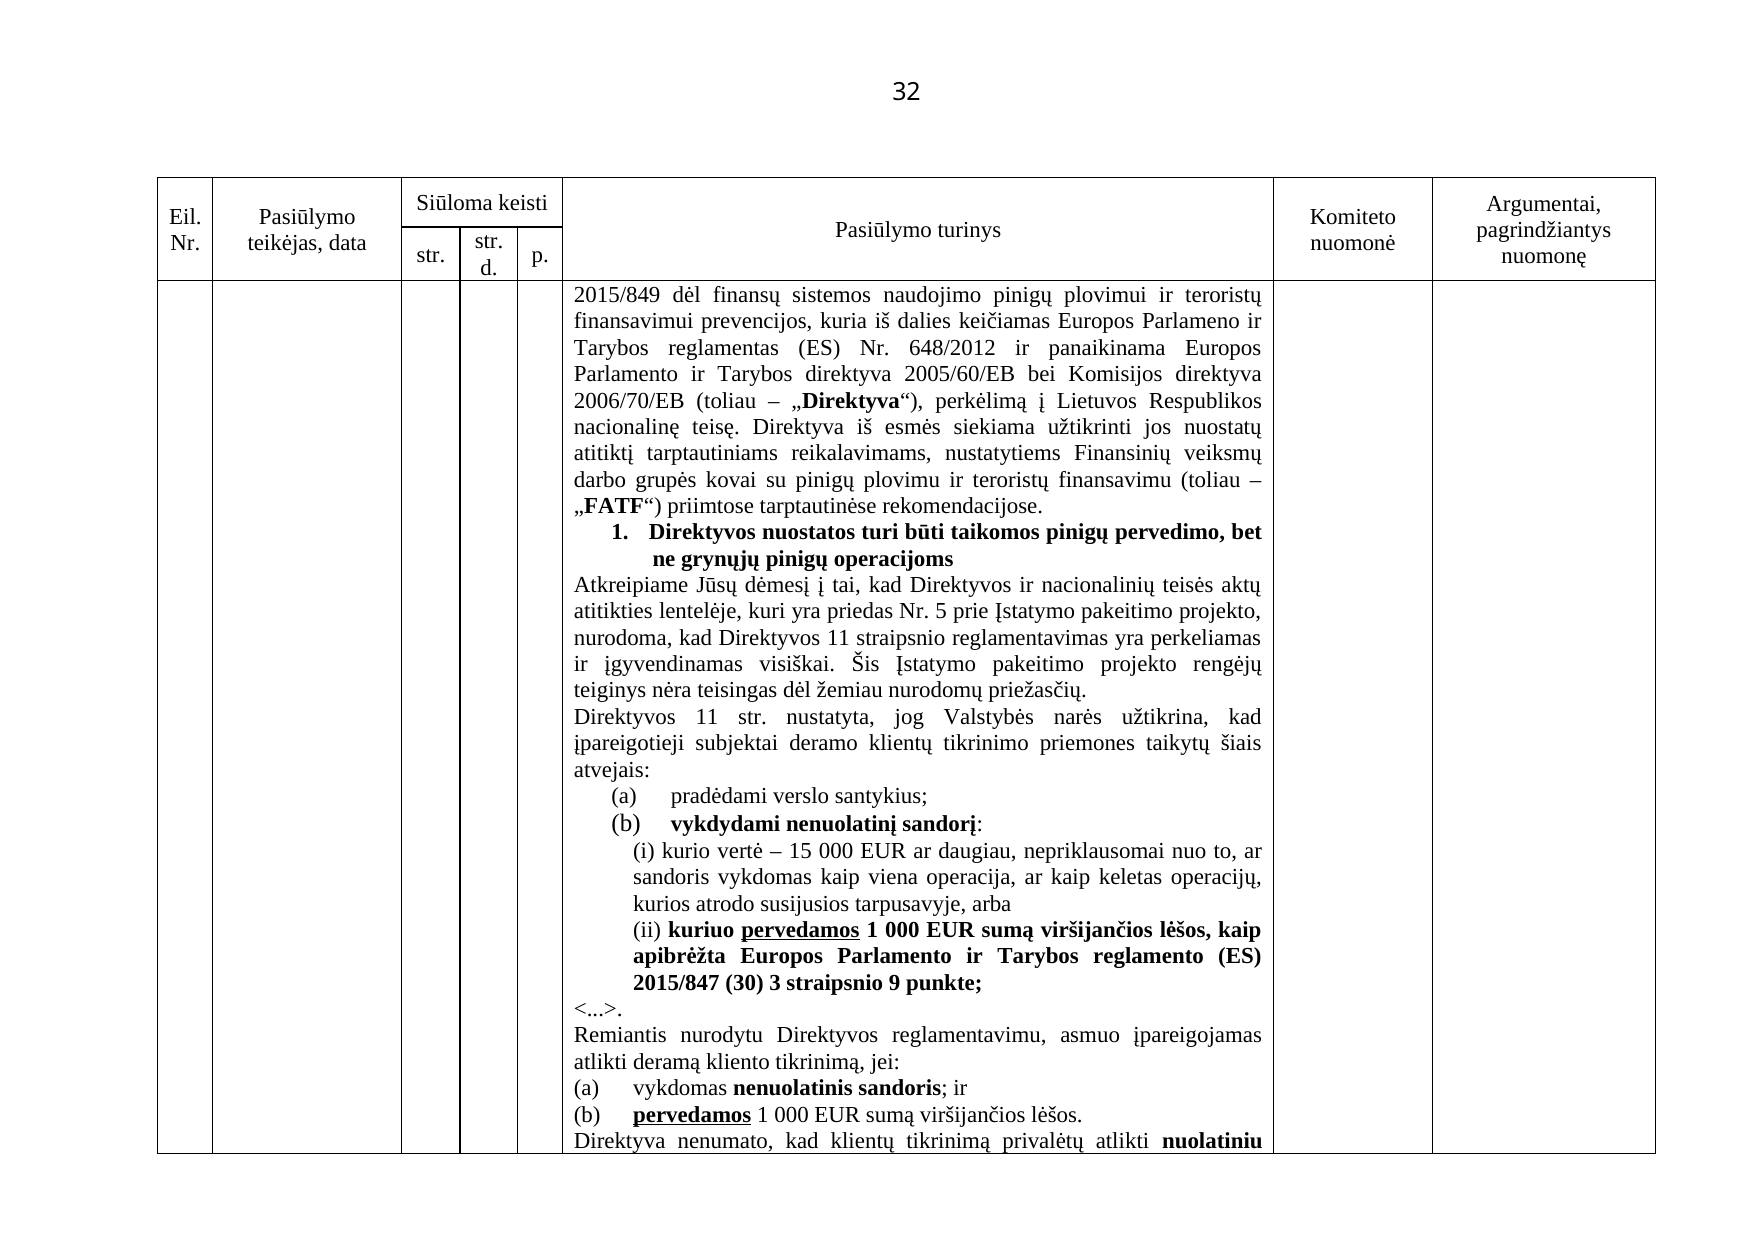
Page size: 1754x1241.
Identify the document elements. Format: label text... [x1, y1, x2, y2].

table_cell str. d. [461, 228, 517, 280]
table_header Pasiūlymo teikėjas, data [213, 178, 401, 280]
table_cell [1433, 281, 1655, 1153]
table_header Eil. Nr. [158, 178, 212, 280]
table_header Siūloma keisti [402, 178, 562, 226]
table_cell Lietuvos Respublikos pinigų plovimo ir teroristų finansavimo prevencijos įstatymo Nr. VIII-275 pakeitimo įstatymo projekto teisinė analizė Gerbiamieji, Lietuvos valiutos keityklos operatorių asociacija (toliau – „Asociacija“) kreipėsi į mus, prašydama pateikti pastabas ir teisinę išvadą dėl Lietuvos Respublikos pinigų plovimo ir teroristų finansavimo prevencijos įstatymo Nr. VIII-275 pakeitimo įstatymo projekto (toliau – „Įstatymo pakeitimo projektas“) pateikimo. Atsakydami į paklausimą, teikiame žemiau nurodytus teisinius komentarus dėl Įstatymo pakeitimo projekto Asociacijai bei visoms su Įstatymo pakeitimo projekto priėmimu suinteresuotoms institucijoms. Aktualus numatomo reglamentavimo pakeitimas Įstatymo pakeitimo projektu yra siūloma keisti 9 straipsnyje „Kliento ir naudos gavėjo tapatybės nustatymas“ numatytą reglamentavimą nustatant, kad: „Finansų įstaigos ir kiti įpareigotieji subjektai, išskyrus asmenis, nurodytus šio straipsnio 3 ir 4 dalyse, privalo imtis priemonių ir nustatyti bei patikrinti ir kliento ir naudos gavėjo tapatybę: (1) prieš pradėdami dalykinius santykius; (2) prieš atlikdami vienkartines ar kelias tarpusavyje susijusias pinigines operacijas arba sudarydami sandorius, kurių suma lygi arba viršija 15 000 eurų ar ją atitinkančią sumą užsienio valiuta, nesvarbu, ar sandoris atliekamas vienos, ar kelių susijusių operacijų metu, išskyrus atvejus, kai kliento ir naudos gavėjo tapatybė jau yra nustatyta; (3) prieš atliekant valiutos keitimo operacijas (perkant arba parduodant valiutą) grynaisiais pinigais, jeigu perkamų arba parduodamų grynųjų pinigų suma lygi arba viršija 1 000 eurų [šiuo metu – 6000 eurų] sumą ar ją atitinkančią sumą užsienio valiuta, nesvarbu, ar sandoris atliekamas vienos, ar kelių susijusių operacijų metu; (4) vykdydami pinigų perlaidų grynaisiais pinigais paslaugas, kai siunčiamų ar gaunamų pinigų suma viršija 600 eurų ar ją atitinkančią sumą užsienio valiuta; (5) vykdydami ir priimdami pinigų pervedimus – vadovaudamiesi 2015 m. gegužės 20 d. Europos Parlamento ir Tarybos reglamentu (ES) 2015/847 dėl informacijos, teikiamos pervedant lėšas, kuriuo panaikinamas Reglamentas (EB) Nr. 1781/2006, nuostatomis; (6) kai kyla abejonių dėl anksčiau gautų kliento ir naudos gavėjo tapatybės duomenų teisingumo ar autentiškumo; (7) bet kuriuo kitu atveju, kai kyla įtarimas, kad yra, buvo ar bus vykdoma pinigų plovimo ir (ar) teroristų finansavimo veika“. Pažymėtina, kad nurodytu reglamentavimu ženkliai didinama tiesiogiai su Asociacijos nariais susijusi administracinė našta, mažinant šiuo metu galiojančioje Įstatymo redakcijoje 9 str. 1 d. 3 p. nurodytą 6 000 eurų sumą iki 1000 eurų, t. y. net šešis kartus. Pažymėtina, kad ši papildoma didžiulė administracinė našta nėra pažymėta Įstatymo pakeitimo projekto rengėjos Finansinių nusikaltimų tyrimo tarnybos rengtoje Administracinės naštos ūkio subjektams apskaičiavimo ataskaitoje (priedas Nr. 1 prie Įstatymo pakeitimo projekto), į ką neabejotinai būtina atsižvelgti (detalesnė teisinio reglamentavimo galimų padarinių apžvalga pateikiama šios teisinės išvados D dalyje). Įstatymo pakeitimo projekto rengimą paskatinusios priežastys ir tikslai neatitinka parengto Įstatymo pakeitimo projekto Įstatymo pakeitimo projekto rengėjai lydimuosiuose dokumentuose nurodo, kad Įstatymo pakeitimo projektas parengtas siekiant užtikrinti 2015 m. gegužės 20 d. Europos Parlamento ir Tarybos direktyvos (ES) 2015/849 dėl finansų sistemos naudojimo pinigų plovimui ir teroristų finansavimui prevencijos, kuria iš dalies keičiamas Europos Parlameno ir Tarybos reglamentas (ES) Nr. 648/2012 ir panaikinama Europos Parlamento ir Tarybos direktyva 2005/60/EB bei Komisijos direktyva 2006/70/EB (toliau – „Direktyva“), perkėlimą į Lietuvos Respublikos nacionalinę teisę. Direktyva iš esmės siekiama užtikrinti jos nuostatų atitiktį tarptautiniams reikalavimams, nustatytiems Finansinių veiksmų darbo grupės kovai su pinigų plovimu ir teroristų finansavimu (toliau – „FATF“) priimtose tarptautinėse rekomendacijose. Direktyvos nuostatos turi būti taikomos pinigų pervedimo, bet ne grynųjų pinigų operacijoms Atkreipiame Jūsų dėmesį į tai, kad Direktyvos ir nacionalinių teisės aktų atitikties lentelėje, kuri yra priedas Nr. 5 prie Įstatymo pakeitimo projekto, nurodoma, kad Direktyvos 11 straipsnio reglamentavimas yra perkeliamas ir įgyvendinamas visiškai. Šis Įstatymo pakeitimo projekto rengėjų teiginys nėra teisingas dėl žemiau nurodomų priežasčių. Direktyvos 11 str. nustatyta, jog Valstybės narės užtikrina, kad įpareigotieji subjektai deramo klientų tikrinimo priemones taikytų šiais atvejais: pradėdami verslo santykius; vykdydami nenuolatinį sandorį: (i) kurio vertė – 15 000 EUR ar daugiau, nepriklausomai nuo to, ar sandoris vykdomas kaip viena operacija, ar kaip keletas operacijų, kurios atrodo susijusios tarpusavyje, arba (ii) kuriuo pervedamos 1 000 EUR sumą viršijančios lėšos, kaip apibrėžta Europos Parlamento ir Tarybos reglamento (ES) 2015/847 (30) 3 straipsnio 9 punkte; <...>. Remiantis nurodytu Direktyvos reglamentavimu, asmuo įpareigojamas atlikti deramą kliento tikrinimą, jei: (a) vykdomas nenuolatinis sandoris; ir (b) pervedamos 1 000 EUR sumą viršijančios lėšos. Direktyva nenumato, kad klientų tikrinimą privalėtų atlikti nuolatiniu valiutos keitimu (grynųjų pinigų operacijomis) užsiimančios finansų įstaigos, tame tarpe ir valiutos keityklos operatoriai, kurie keičia (perka ir parduoda) grynuosius pinigus, o ne perveda lėšas, viršijančias 1 000 EUR sumą. Pažymėtina ir tai, kad Direktyvos 11 str. b (ii) p. nukreipia į Europos Parlamento ir Tarybos reglamento (ES) 2015/847 3 str. 9 p., kaip nuostatą, reglamentuojančią atvejį, kuomet klientų tikrinimas privalomas. Europos Parlamento ir Tarybos reglamentas (ES) 2015/847 dėl informacijos, teikiamos pervedant lėšas, ir kuriuo panaikinamas Reglamentas (EB) Nr. 1781/2006, yra taikomas lėšų pervedimams bet kuria valiuta, kuriuos siunčia arba gauna Sąjungoje įsisteigęs mokėjimo paslaugų teikėjas arba tarpinis mokėjimo paslaugų teikėjas. Nurodome, kad reglamentas nereglamentuoja teisinių santykių vykdant grynųjų pinigų keitimo operacijas. Dėl išvardytų priežasčių, Įstatymo pakeitimo projekte numatytas Direktyvos perkėlimas neatitinka Direktyvoje numatyto tikslo ir yra atliktas netinkamai. Pagal FATF rekomendacijas valiutos keityklų operacijoms nustatytas 15 000 EUR slenkstis Aiškinamajame Įstatymo pakeitimo projekto rašte nurodoma, kad Direktyva iš esmės siekiama užtikrinti jos nuostatų atitiktį tarptautiniams reikalavimams, nustatytiems Finansinių veiksmų darbo grupės kovai su pinigų plovimu ir teroristų finansavimu (toliau – „FATF“) priimtose tarptautinėse rekomendacijose. FATF yra Didžiojo septyneto sprendimu 1989 m. Paryžiaus susitikime sudaryta organizacija, globali pinigų plovimo ir teroristų finansavimo nusikaltimų užkardymo ir prevencijos standartų formuotoja pasaulyje. FATF metodologiją savo vertinimų metu naudoja Pasaulio bankas, Tarptautinis valiutos fondas, Europos Taryba ir visos kitos pasaulio regioninės organizacijos, stebinčios valstybių atitiktį privalomiems tarptautiniams reikalavimams pinigų plovimo ir teroristų finansavimo sityje. Europos Sąjunga FATF standartus įgyvendina per direktyvas ir reglamentus. Kaip įgyvendina FATF rekomendacijas Lietuvos Respublika yra atskaitinga Europos Tarybos MONEYVAL komitetui. FATF rekomendacijas Lietuvos Respublika, o konkrečiai – įstatymų leidėjas – turėtų įgyvendinti atsižvelgdamas į konkrečias FATF rekomendacijų nuostatas. Pažymėtina, kad vadovaujantis FATF Rekomendacijomis nustatyti slenksčiai sandoriams, kuriuos įgyvendinant subjektams yra reikalaujama atlikti klientų patikrą. Minėti slenksčiai yra šie: Finansų įstaigoms yra 15 000 USD/EUR; Kazino, įskaitant interneto kazino 3 000 USD/EUR; Tauriųjų metalų ir akmenų perpardavinėtojams, kai perkama ar parduodama grynaisiais 15 000 USD/EUR. Pažymėtina, kad finansų įstaigoms, kurioms, pagal FATF rekomendacijas yra taikomas 15 000 USD/EUR slenkstis, pagal FATF rekomendacijas yra laikomos valiutos keityklos. Akivaizdu, kad Įstatymo pakeitimo projekto rengėjai klaidingai aiškina FATF Rekomendacijas, kurios pabrėžia, kad valstybės narės turi galimybę nustatyti de minimis slenkstį tarpvalstybiniams pinigų pervedimams, kuris negalėtų viršyti 1 000 USD/EUR. Ši nuostata nereiškia, kad grynųjų pinigų keitimo operacijoms taip pat turėtų būti taikomas 1 000 USD/EUR slenkstis. Įstatymo pakeitimo projekto tikslai nepagrįstai taikomi grynųjų pinigų keitimui valiutos keityklose Įstatymo pakeitimo projekto rengėjai nustato, kad Įstatymo pakeitimo projekto tikslas yra atsižvelgiant į Direktyvos nuostatas ir FATF rekomendacijas kovos su pinigų plovimu ir teroristų finansavimu srityje, pakeisti ir papildyti Lietuvos Respublikos pinigų plovimo ir teroristų finansavimo prevencijos įstatymo nuostatas, taip tobulinant pinigų plovimo ir teroristų finansavimo prevencijos teisinį reguliavimą. Vis dėlto, atsižvelgiant į B dalyje išdėstytus argumentus, Įstatymo pakeitimo projektu Direktyvos ir FATF rekomendacijos nėra įgyvendinamos tinkamai, todėl šis Įstatymo pakeitimo projekto tikslas nėra tinkamai įgyvendinamas. Įstatymo pakeitimo projektu taip pat siekiama pakeisti ir papildyti įstatymo nuostatas. Pasak Įstatymo pakeitimo projekto rengėjų, naujos teisinio reglamentavimo nuostatos sudarys teisines prielaidas efektyviau taikyti pinigų plovimo ir teroristų finansavimo prevencijos priemones, formuos nepakantumą ir nepalankią erdvę pinigų plovimo ir teroristų finansavimo atsiradimo aplinkybėms, įgyvendins Direktyvos nuostatas. Be to, nurodoma, kad priėmus Įstatymo pakeitimo projektą bus efektyviau taikomos pinigų plovimo ir teroristų finansavimo prevencijos priemonės, atsiras prielaidos efektyvesniam šių nusikaltimų užkardymui. Nurodome, kad su aukščiau išdėstytais Įstatymo pakeitimo projekto priėmimo tikslais nesutinkame ir nemanome, kad būtent valiutų keityklos operatorių administracinės naštos didinimas gali pasiekti efektyvesnį pinigų plovimo ir teroristų finansavimo prevencijos priemonių taikymą, ar, tuo labiau sudaryti prielaidas nusikaltimų užkardymui. Savo poziciją grindžiame žemiau nurodytais argumentais. 1. Valiutos keityklos operatorių veikla keičiant grynuosius pinigus neatitinka pinigų plovimo sąvokos Pagal galiojančią Lietuvos Respublikos pinigų plovimo ir teroristų prevencijos įstatymo 2 str. 17 d. (ši nuostata nėra keičiama Įstatymo pakeitimo projektu) pinigų plovimas yra suprantamas kaip: turto teisinės padėties pakeitimas arba turto perdavimas, žinant, kad šis turtas yra gautas iš nusikalstamos veikos arba dalyvaujant tokioje veikoje, siekiant nuslėpti arba užmaskuoti neteisėtą turto kilmę arba siekiant padėti bet kokiam nusikalstamoje veikoje dalyvaujančiam asmeniui išvengti teisinių šios veikos pasekmių; turto tikrojo pobūdžio, tikrosios kilmės, šaltinio, vietos, disponavimo, judėjimo, nuosavybės teisių arba su nuosavybe susijusių teisių nuslėpimas arba užmaskavimas, žinant, kad šis turtas yra gautas iš nusikalstamos veikos arba dalyvaujant tokioje veikoje; turto įgijimas, valdymas ar naudojimas, įgijimo (perdavimo) metu žinant, kad šis turtas gautas iš nusikalstamos veikos arba dalyvaujant tokioje veikoje; rengimasis, pasikėsinimas padaryti, bendrininkavimas darant bet kurią iš šios dalies 1–3 punktuose nurodytų veikų. Visais aukščiau nurodytais atvejais siekiama paslėpti nusikalstamą kapitalo prigimtį, suteikiant jam teisėtą įvaizdį. Pateikiant pinigų plovimo sąvokas paprastai išskiriami du pinigų plovimo momentai: pinigų plovimui naudojamų pajamų šaltinis yra nusikaltimas, t. y. pajamos, gautos nusikalstamu būdu, ir šiomis pajamomis yra disponuojama arba su jomis atliekamos įvairios finansinės operacijos taip, kad teisiniu požiūriu jos būtų traktuojamos kaip teisėtos, t. y. gautos iš legalių šaltinių. Svarbu pabrėžti, kad siekiant patraukti asmenį baudžiamojon atsakomybėn, privalo būti įrodyti ABU aukščiau paminėti pinigų plovimo momentai. Analizuojant pinigų plovimo sąvoką bei vertinant ją valiutos keityklos operatorių veiklos kontekste, turime pažymėti, kad grynųjų pinigų keitimą atliekantys subjektai neprivalo (neturi tam teisinio įpareigojimo) tikrinti jiems pateikiamų grynųjų pinigų kilmės. Pagal šiuo metu galiojantį tęsinį reglamentavimą kliento lėšų kilmės anketą tuo atveju, kai keičiama suma viršija nustatytą ribą pildo ir pasirašo pats klientas, o valiutos keityklos operatoriai neturi teisinių ir techninių galimybių patikrinti tokios informacijos tikrumą ir patikimumą. Net jei dabar galiojanti 6 000 EUR riba, nuo kurios valiutos keityklos operatoriai privalo tikrinti asmens tapatybę, sumažėtų iki 1 000 EUR, toks reglamentavimas nesumažintų pinigų plovimo veikos galimybių, nes nėra ir nebūtų atsekamas keičiamų pinigų šaltinis. Atkreiptinas dėmesys į tai, kad tam tikros ribos, nuo kurios yra tikrinama asmens tapatybė nustatymas (be pareigos pranešti atitinkamoms kompetentingoms institucijoms) savaime nesumažina pinigų plovimo ir teroristų finansavimo rizikos, kadangi asmuo gali keisti valiutą skirtingose skirtingų bankų ir kitų finansų įstaigų valiutos keityklose. Dėl nurodytų priežasčių, užkraunant perteklinę, nepagrįstą administracinę naštą keitykloms nebus užkardoma neteisėta veikla – pinigų plovimas. 2. Grynųjų pinigų keitimo veikloje iki šiol nėra nustatyta nei vieno pinigų plovimo ir (ar) teroristų finansavimo atvejo Finansinių nusikaltimų tyrimo tarnyba prie Lietuvos Respublikos vidaus ministerijos 2015 m. atliko nacionalinį pinigų plovimo ir teroristų finansavimo rizikos vertinimą. Rizikos vertinimas buvo atliktas vykdant privalomus FATF reikalavimus – nustatyti ir suprasti valstybėse esančias pinigų plovimo ir teroristų finansavimo rizikas ir jas mažinti. Remiantis atlikto nacionalinio pinigų plovimo ir teroristų finansavimo rizikos vertinimo rezultatais nustatyta, kad finansų įstaigos (prie kurių yra priskiriamos ir valiutų keityklos operatoriai) pasižymi aukštu pinigų plovimo ir teroristų finansavimo prevencijos reikalavimų suvokimo lygiu, trūkumai yra nereikšmingi ir jie gali būti ištaisyti pasitelkus praktinių mokymų bei seminarų metodus. Pinigai Lietuvoje dažniausiai plaunami vertybinių popierių rinkoje, perkant akcinių bendrovių akcijas, nekilnojamąjį turtą mažesnėmis kainomis, atliekant eksporto ir importo operacijas. Viešai prieinamų šaltinių duomenimis, pinigų plovimo ir (ar) teroristų finansavimo atvejų keičiant grynuosius pinigus valiutos keityklose nebuvo nustatyta. Papildomai nurodome, kad atidžiai išanalizavus Liteko, Infolex ir InfoCuria sistemose skelbiamas tiek civilines, tiek baudžiamąsias bylas (iš viso peržiūrėta virš 300 bylų), susijusias su pinigų plovimu ir teroristų finansavimu, per visą teismų praktiką, susijusią su pinigų plovimu ir teroristų finansavimu, nenustatyta nei viena byla, kurioje būtų konstatuotas pinigų plovimo ir (ar) teroristų finansavimo atvejis keičiant grynuosius pinigus valiutos keityklose. Šis faktas neabejotinai suponuoja, kad dabartinis grynųjų pinigų plovimo prevencijos teisinis reguliavimas valiutos keitimui yra visiškai pakankamas ir užtikrina pinigų plovimo valiutų keityklose nebuvimą. Pažymėtina, kad Įstatymo pakeitimo projekte numatyta, kad kas 4 metus turi būti atliekamas nacionalinis pinigų plovimo ir teroristų finansavimo rizikos vertinimas, kuriuo vadovaujantis nustatomos priemonės šios rizikos valdymui ir mažinimui. Atkreipiame Jūsų dėmesį į tai, kad Įstatymo pakeitimo projekte numatytos drastiškos rizikos valdymo ir mažinimo priemonės galėtų būti taikomos tik tuo atveju, jei ta rizika realiai egzistuoja ir jos negalima sumažinti taikant dabartinį teisinį reguliavimą bei kitus būdus (pvz. rengiant seminarus ir pan.). Objektyvios aplinkybės suponuoja Įstatymo pakeitimo projekte reglamentuojamos sumos padidinimą iki 15 000 EUR Kaip minėta aukščiau, Įstatymo pakeitimo projektu sukuriama didžiulė administracinė našta valiutos keityklos operatoriams, kurių veiklą prižiūri Lietuvos Bankas ir reglamentuoja tik 2014 m. priimtas Valiutos keityklos operatorių įstatymas. Asociacijos žiniomis, nuo 2014 m. iki šiol nebuvo nustatyta grubių valiutos keityklos operatorių veiklos pažeidimų ar pinigų plovimo ir teroristų finansavimo atvejų keičiant grynuosius pinigus, todėl Asociacijai nėra suprantamas ir objektyviai pateisinamas didesnės jos narių veiklos ribojimas. Remiantis Įstatymo pakeitimo projektu, valiutos keityklos operatoriai būtų įpareigojami nustatyti ir patikrinti asmenų tapatybę remiantis dokumentais, duomenimis ir (ar) informacija, gauta iš patikimo nepriklausomo šaltinio. Tokio tikrinimo rezultatai turėtų būti fiksuojami tik valiutos keityklos operatorių registracijos žurnaluose, nesiunčiant atitinkamų duomenų valstybinėms institucijoms. Vadinasi, administracinė našta tenka keitykloms, o valstybinės institucijos, turinčios įgalinimus, žinių ir techninių galimybių užkardyti nusikalstamas veikas, prieigos prie informacijos apie grynųjų pinigų keitimo operacijas, viršijančias 1 000 EUR sumą, kaip nustatyta Įstatymo pakeitimo projekte, neturės. Atsižvelgiant į Asociacijos narių praktiką, asmens tikrinimo procedūros, kurių, jei bus priimtas Įstatymo pakeitimo projektas, padaugės šešis kartus, vidutiniškai užtrunka apie 15 minučių. Jei laikysime, kad per dieną bus atlikta 10-20 tokių operacijų, jų atlikimas užtruks apie 2-5 valandas. Pažymėtina, kad Įstatymo pakeitimo projekte nėra argumentuojama, kodėl yra reikalinga keisti dabartinę 6 000 EUR ribą, nuo kurios tikrinama asmens, keičiančio grynuosius pinigus, tapatybė. Jei įpareigojimo keisti reglamentavimą nenumato Direktyva, FATF, nėra nustatytų neteisėtos veikos atvejų ir Finansinių nusikaltimų tyrimo tarnyba nenustatė padidėjusios pinigų plovimo ir teroristų finansavimo rizikos keičiant grynuosius pinigus valiutos keityklos operatorių įstaigose, perteklinis reikalavimas turėtų tik neigiamos įtakos ekonominiams valiutos keityklos operatorių veiklos aspektams ir nepasiektų Įstatymo pakeitimo projekto tikslo – užkardyti nusikalstamas veikas. Nuo pat Lietuvos Respublikos pinigų plovimo ir teroristų finansavimo prevencijos įstatymo (toliau – „Įstatymas“) priėmimo 1997 m. iki 2015 m. galiojo 20 000 LTL riba, nuo kurios tikrinama asmens, keičiančio grynuosius pinigus, tapatybė. Vėliau, LR oficialia atsiskaitymo priemone tapus eurui, ši riba buvo pakeista į 6 000 EUR (konvertuojant litus į eurus), nekeičiant šios sumos dydžio. Vis tik per 20 metų įstatymo galiojimo laikotarpį žymiai pasikeitė ekonominė situacija: ryškus vartotojų kainų, atlyginimų, vidaus vartojimo pokytis. Remiantis LR statistikos departamento duomenimis, 1997 m. vidutinis mėnesinis darbo užmokestis (atskaičius mokesčius) buvo 167 EUR, o 2016 m. – 600,10 EUR, t. y. vidutinis atlyginimas Įstatymo galiojimo laikotarpiu padidėjo 3,59 karto, vadinasi šiuo metu Įstatyme nustatyta 6 000 EUR suma de fakto yra jau santykinai daugiau kaip 3 kartus ekonomiškai sumažėjusi. Kitais žodžiais sakant, 1997 m. buvusią 20 000 litų (6000 EUR) sumą šiuo metu ekonomiškai atitiktų 21 540 EUR suma. Atsižvelgiant į išdėstytą, reikėtų labai atsakingai svarstyti efektyvesnį pinigų plovimo ir teroristų finansavimo kontrolės mechanizmą, nukreipiant atidų žvilgsnį į tikrąsias rizikas ir jų priežastis, kadangi mažinant ribą, nuo kurios valiutos keityklos operatoriai privalėtų tikrinti asmens tapatybę, atlikdami grynųjų pinigų keitimo operacijas, nėra ir negali būti užkardoma neteisėta pinigų plovimo ir teroristų finansavimo veikla. IŠVADA: Atsižvelgiant į Įstatymo pakeitimo projekto teisinėje analizėje išvardintas objektyvias aplinkybes bei faktą, kad nei pačiai 6 000 EUR ribai, nuo kurios tikrinama asmens, keičiančio grynuosius pinigus, tapatybė, nei jos mažinimui nėra jokio teisinio pagrindo, šią ribą pagal Direktyvą ir FATF rekomendacijas nustatyti 15 000 EUR ir : Įstatymo pakeitimo projekto 9 str. 1 d. 2 p. išdėstyti taip: „prieš atlikdami vienkartines ar kelias tarpusavyje susijusias pinigines operacijas, įskaitant valiutos keitimo (pirkimo ir pardavimo) operacijas grynaisiais pinigais, arba sudarydami sandorius, kurių suma lygi arba viršija 15 000 eurų ar ją atitinkančią sumą užsienio valiuta, nesvarbu, ar sandoris atliekamas vienos, ar kelių susijusių operacijų metu, išskyrus atvejus, kai kliento ir naudos gavėjo tapatybė jau yra nustatyta; Įstatymo pakeitimo projekto 9 str. 1 d. 3 p. panaikinti. [563, 281, 1273, 1153]
table_header Argumentai, pagrindžiantys nuomonę [1433, 178, 1655, 280]
table_cell [158, 281, 212, 1153]
table_cell [402, 281, 459, 1153]
table_header Pasiūlymo turinys [563, 178, 1273, 280]
table_cell str. [402, 228, 459, 280]
table_header Komiteto nuomonė [1274, 178, 1432, 280]
table_cell [213, 281, 401, 1153]
table_cell [461, 281, 517, 1153]
table_cell p. [518, 228, 562, 280]
table_cell [1274, 281, 1432, 1153]
table_cell [518, 281, 562, 1153]
